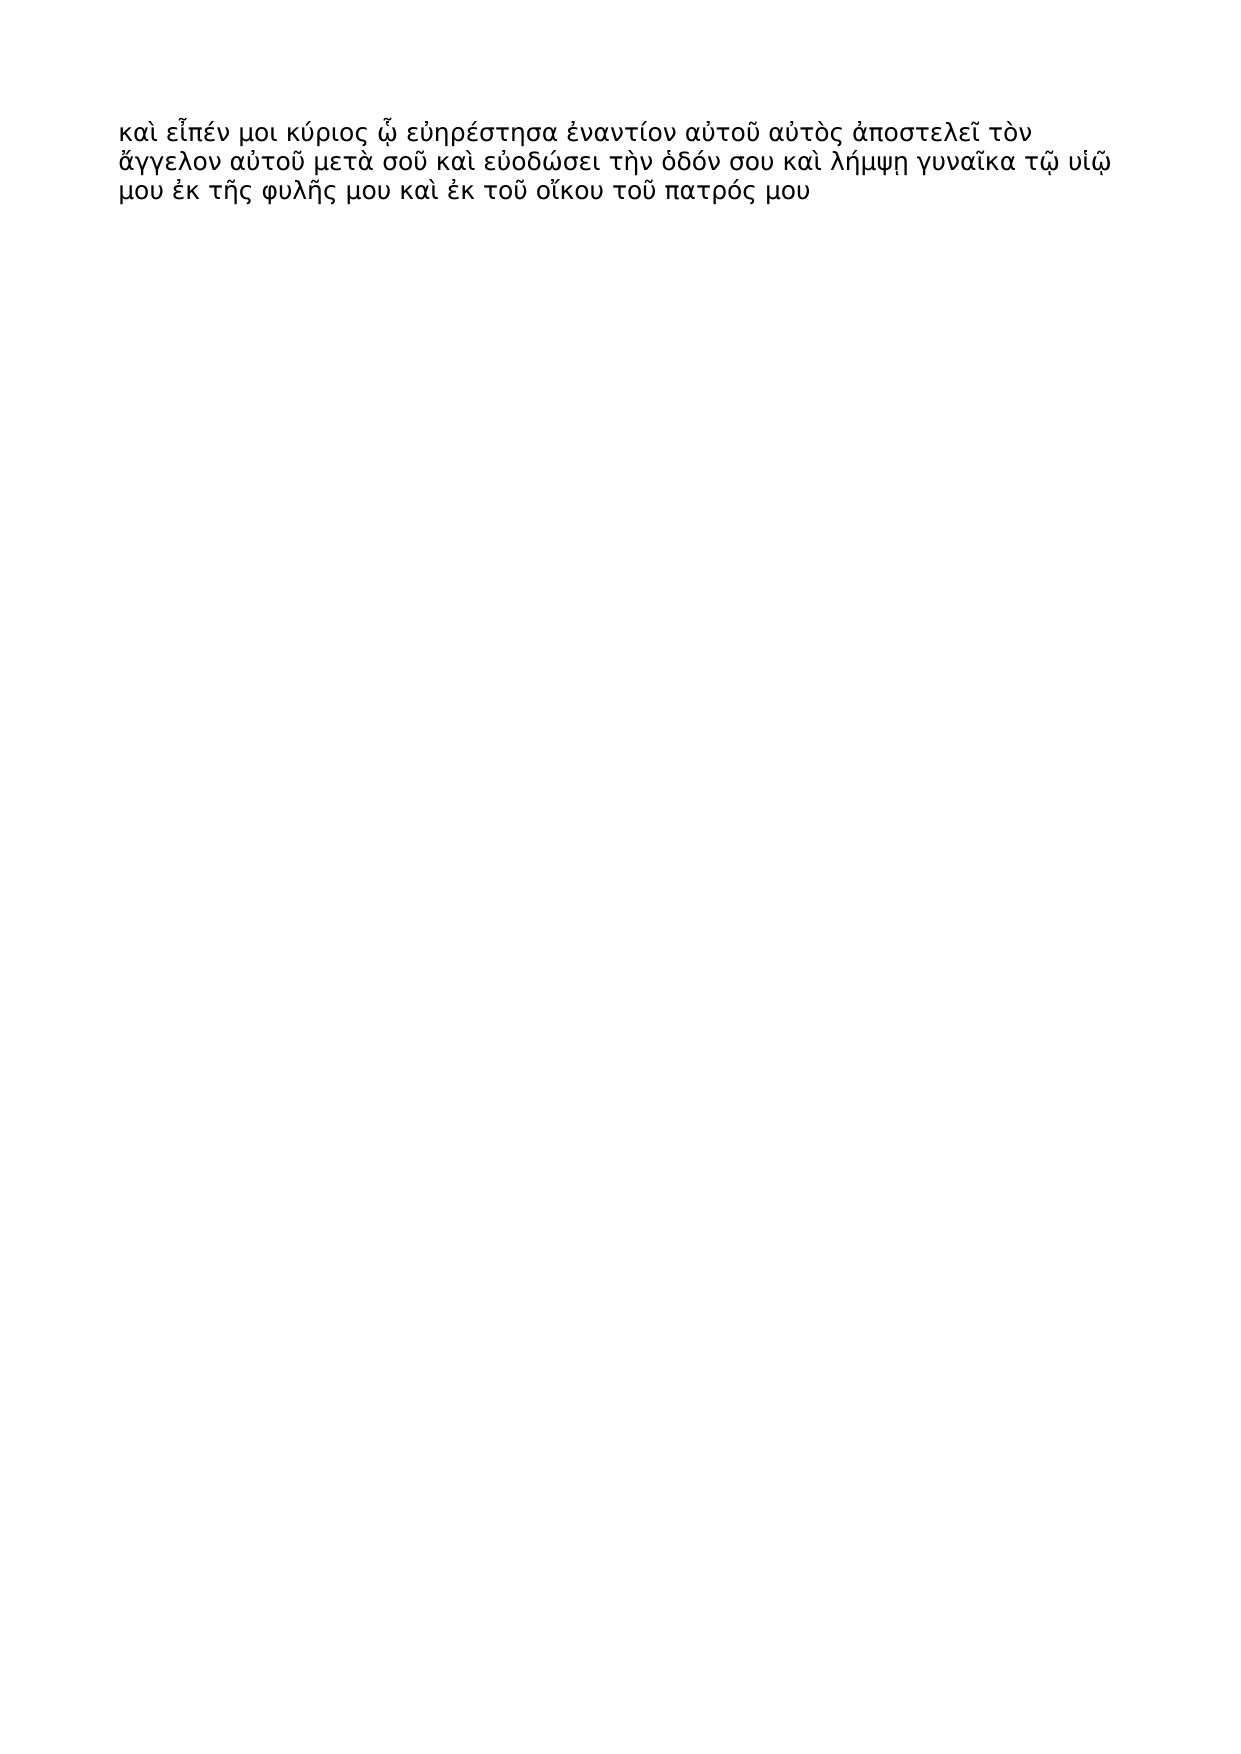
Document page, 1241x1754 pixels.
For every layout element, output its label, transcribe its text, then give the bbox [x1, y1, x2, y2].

text καὶ εἶπέν μοι κύριος ᾧ εὐηρέστησα ἐναντίον αὐτοῦ αὐτὸς ἀποστελεῖ τὸν ἄγγελον αὐτοῦ μετὰ σοῦ καὶ εὐοδώσει τὴν ὁδόν σου καὶ λήμψῃ γυναῖκα τῷ υἱῷ μου ἐκ τῆς φυλῆς μου καὶ ἐκ τοῦ οἴκου τοῦ πατρός μου [118, 118, 1122, 206]
